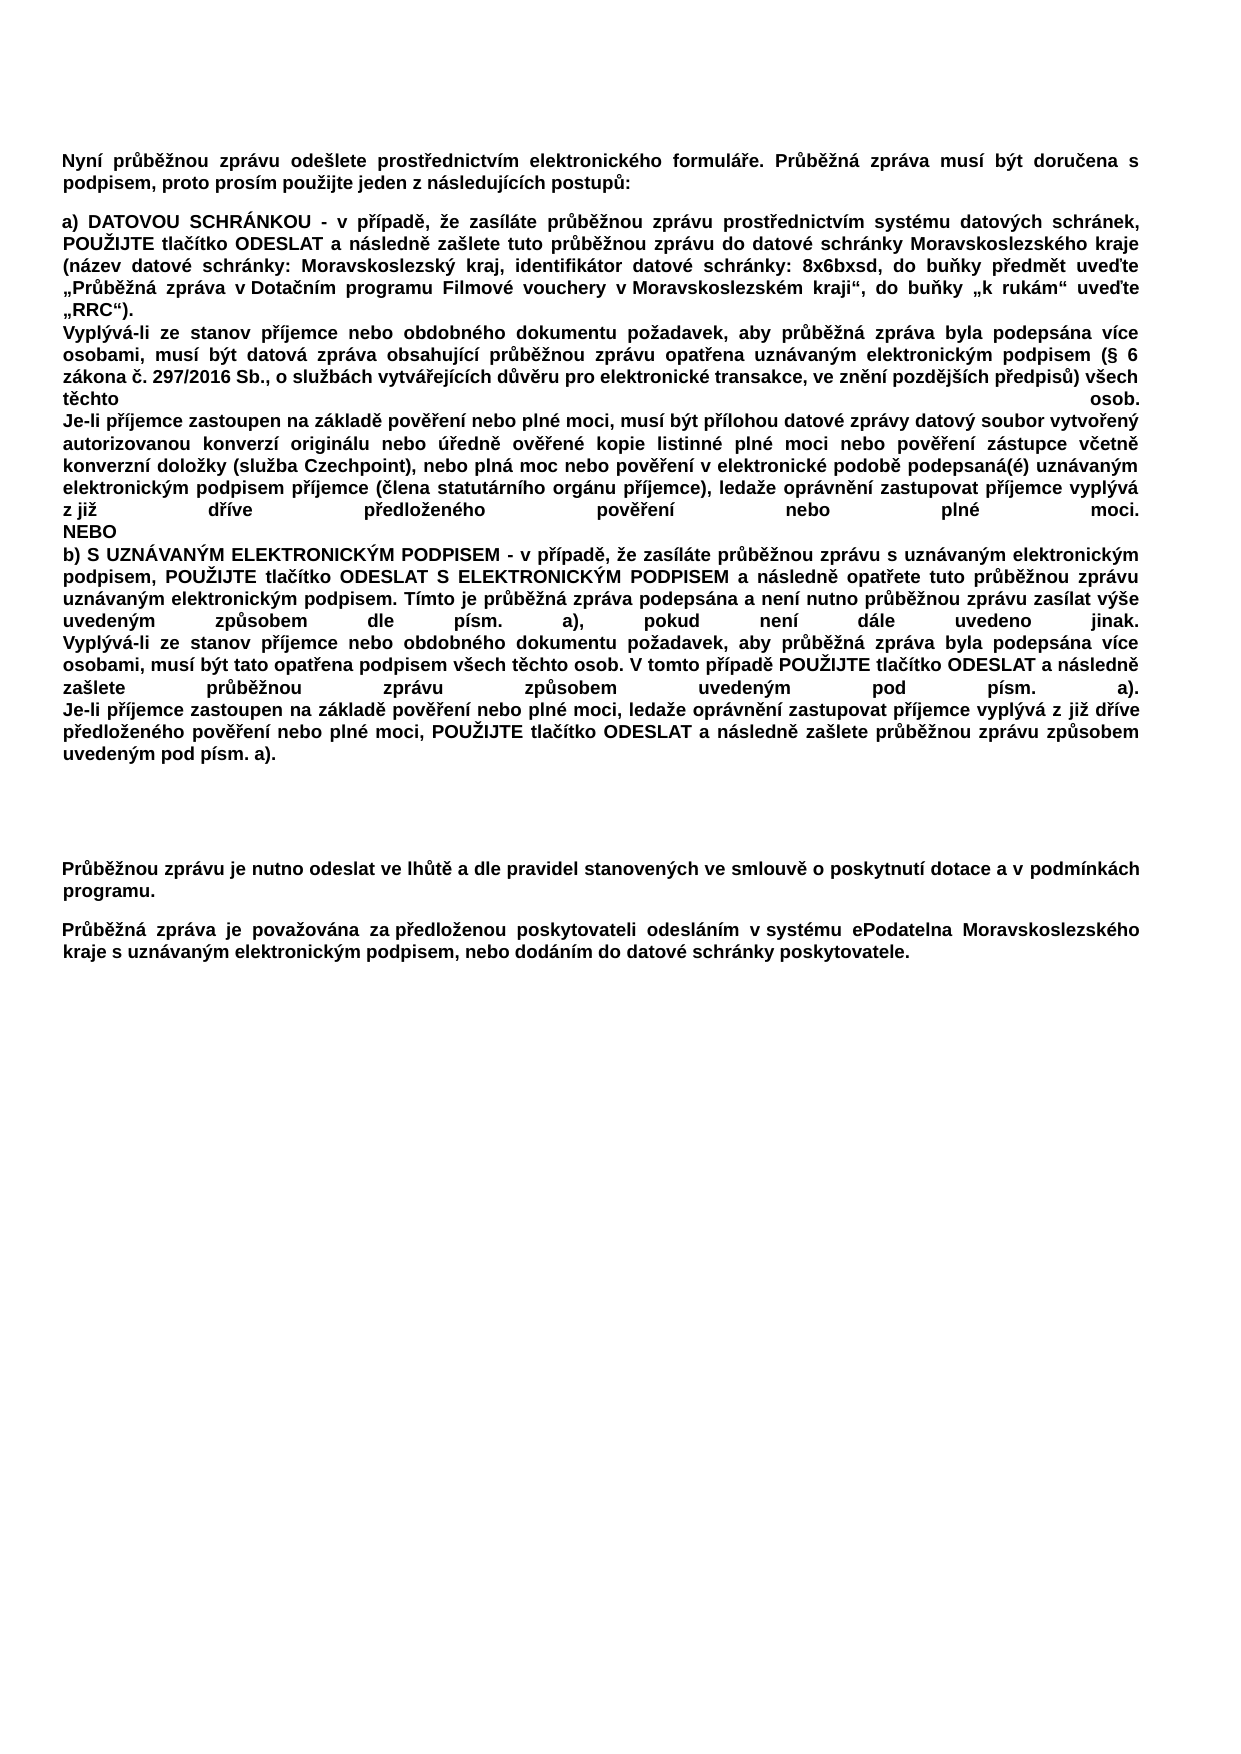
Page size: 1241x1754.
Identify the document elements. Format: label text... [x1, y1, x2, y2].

text Průběžná zpráva je považována za předloženou poskytovateli odesláním v systému ePodatelna Moravskoslezského kraje s uznávaným elektronickým podpisem, nebo dodáním do datové schránky poskytovatele. [62, 918, 1140, 962]
text Nyní průběžnou zprávu odešlete prostřednictvím elektronického formuláře. Průběžná zpráva musí být doručena s podpisem, proto prosím použijte jeden z následujících postupů: [62, 150, 1140, 194]
text a) DATOVOU SCHRÁNKOU - v případě, že zasíláte průběžnou zprávu prostřednictvím systému datových schránek, POUŽIJTE tlačítko ODESLAT a následně zašlete tuto průběžnou zprávu do datové schránky Moravskoslezského kraje (název datové schránky: Moravskoslezský kraj, identifikátor datové schránky: 8x6bxsd, do buňky předmět uveďte „Průběžná zpráva v Dotačním programu Filmové vouchery v Moravskoslezském kraji“, do buňky „k rukám“ uveďte „RRC“). Vyplývá-li ze stanov příjemce nebo obdobného dokumentu požadavek, aby průběžná zpráva byla podepsána více osobami, musí být datová zpráva obsahující průběžnou zprávu opatřena uznávaným elektronickým podpisem (§ 6 zákona č. 297/2016 Sb., o službách vytvářejících důvěru pro elektronické transakce, ve znění pozdějších předpisů) všech těchto osob. Je-li příjemce zastoupen na základě pověření nebo plné moci, musí být přílohou datové zprávy datový soubor vytvořený autorizovanou konverzí originálu nebo úředně ověřené kopie listinné plné moci nebo pověření zástupce včetně konverzní doložky (služba Czechpoint), nebo plná moc nebo pověření v elektronické podobě podepsaná(é) uznávaným elektronickým podpisem příjemce (člena statutárního orgánu příjemce), ledaže oprávnění zastupovat příjemce vyplývá z již dříve předloženého pověření nebo plné moci. NEBO b) S UZNÁVANÝM ELEKTRONICKÝM PODPISEM - v případě, že zasíláte průběžnou zprávu s uznávaným elektronickým podpisem, POUŽIJTE tlačítko ODESLAT S ELEKTRONICKÝM PODPISEM a následně opatřete tuto průběžnou zprávu uznávaným elektronickým podpisem. Tímto je průběžná zpráva podepsána a není nutno průběžnou zprávu zasílat výše uvedeným způsobem dle písm. a), pokud není dále uvedeno jinak. Vyplývá-li ze stanov příjemce nebo obdobného dokumentu požadavek, aby průběžná zpráva byla podepsána více osobami, musí být tato opatřena podpisem všech těchto osob. V tomto případě POUŽIJTE tlačítko ODESLAT a následně zašlete průběžnou zprávu způsobem uvedeným pod písm. a). Je-li příjemce zastoupen na základě pověření nebo plné moci, ledaže oprávnění zastupovat příjemce vyplývá z již dříve předloženého pověření nebo plné moci, POUŽIJTE tlačítko ODESLAT a následně zašlete průběžnou zprávu způsobem uvedeným pod písm. a). [62, 211, 1140, 764]
text Průběžnou zprávu je nutno odeslat ve lhůtě a dle pravidel stanovených ve smlouvě o poskytnutí dotace a v podmínkách programu. [62, 858, 1140, 902]
